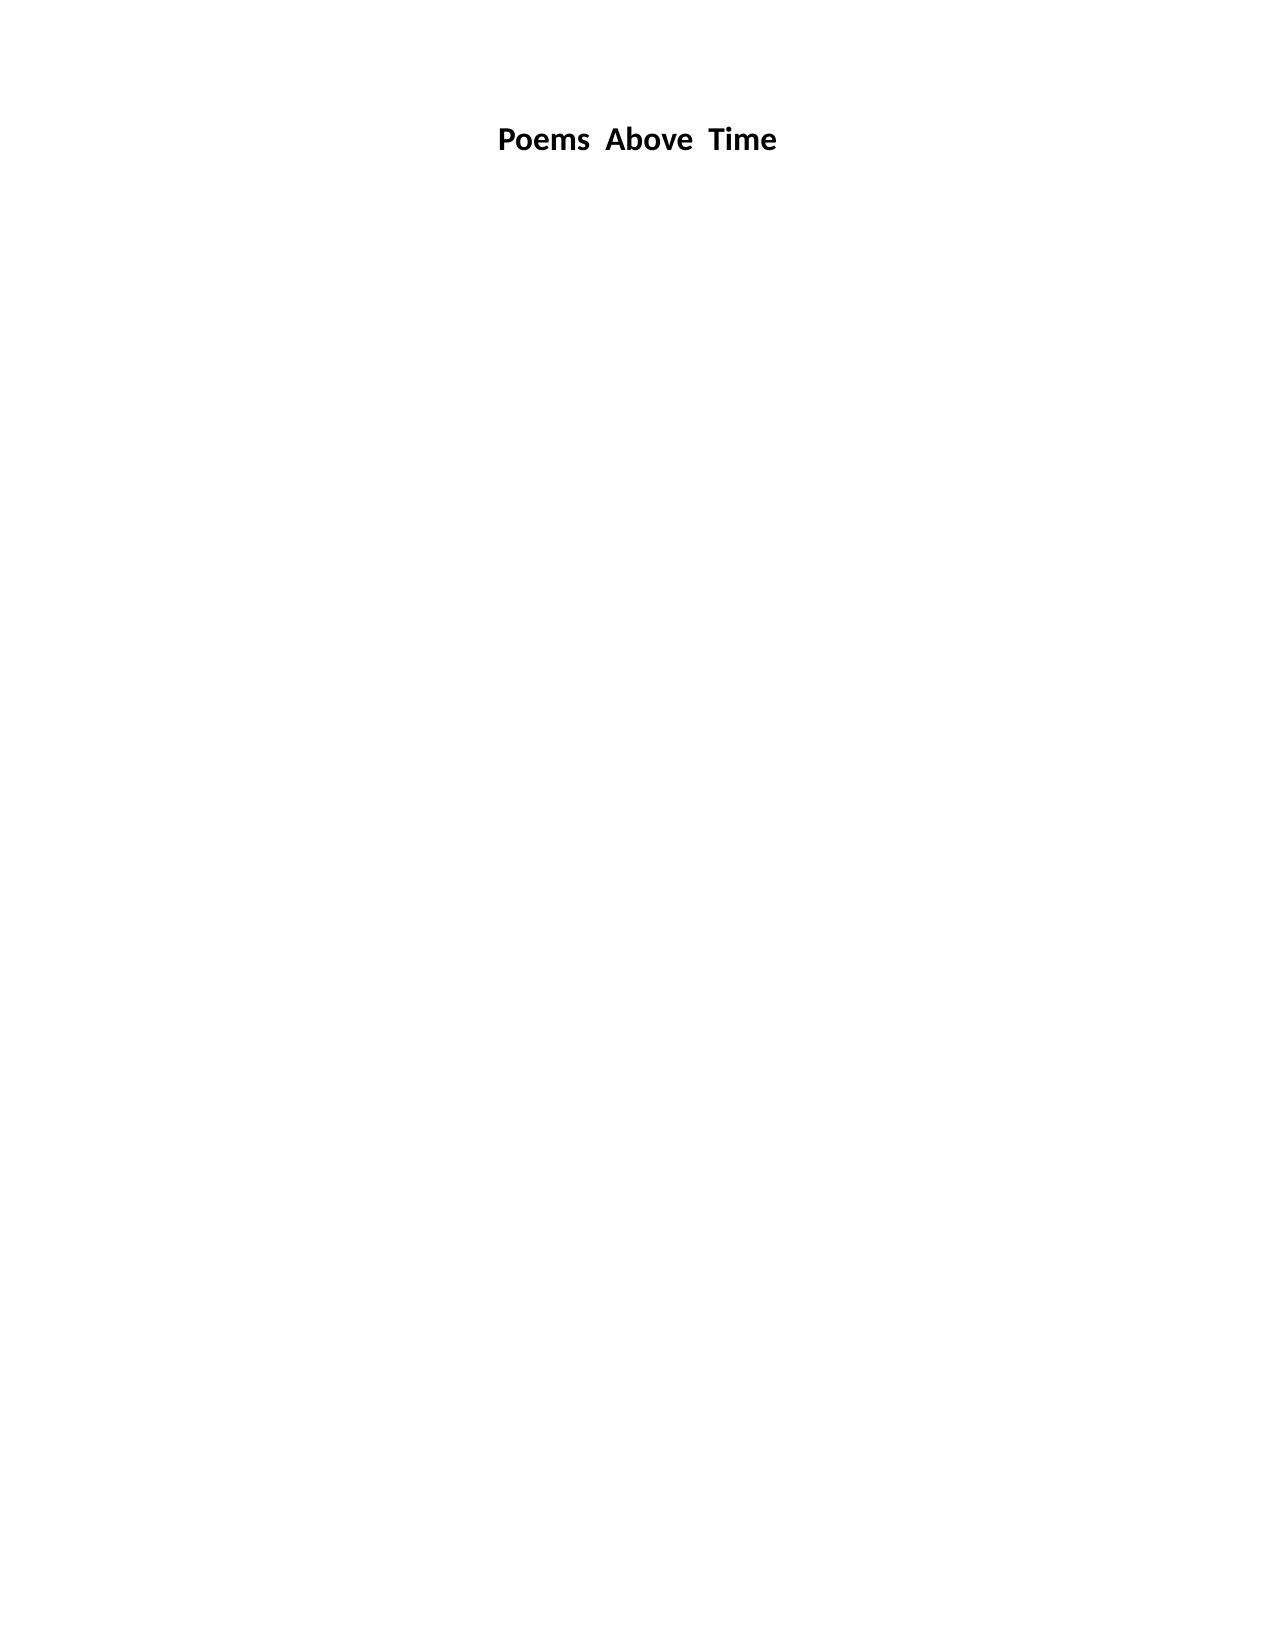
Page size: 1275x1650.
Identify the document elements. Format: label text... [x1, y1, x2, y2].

text Poems Above Time [118, 118, 1157, 159]
